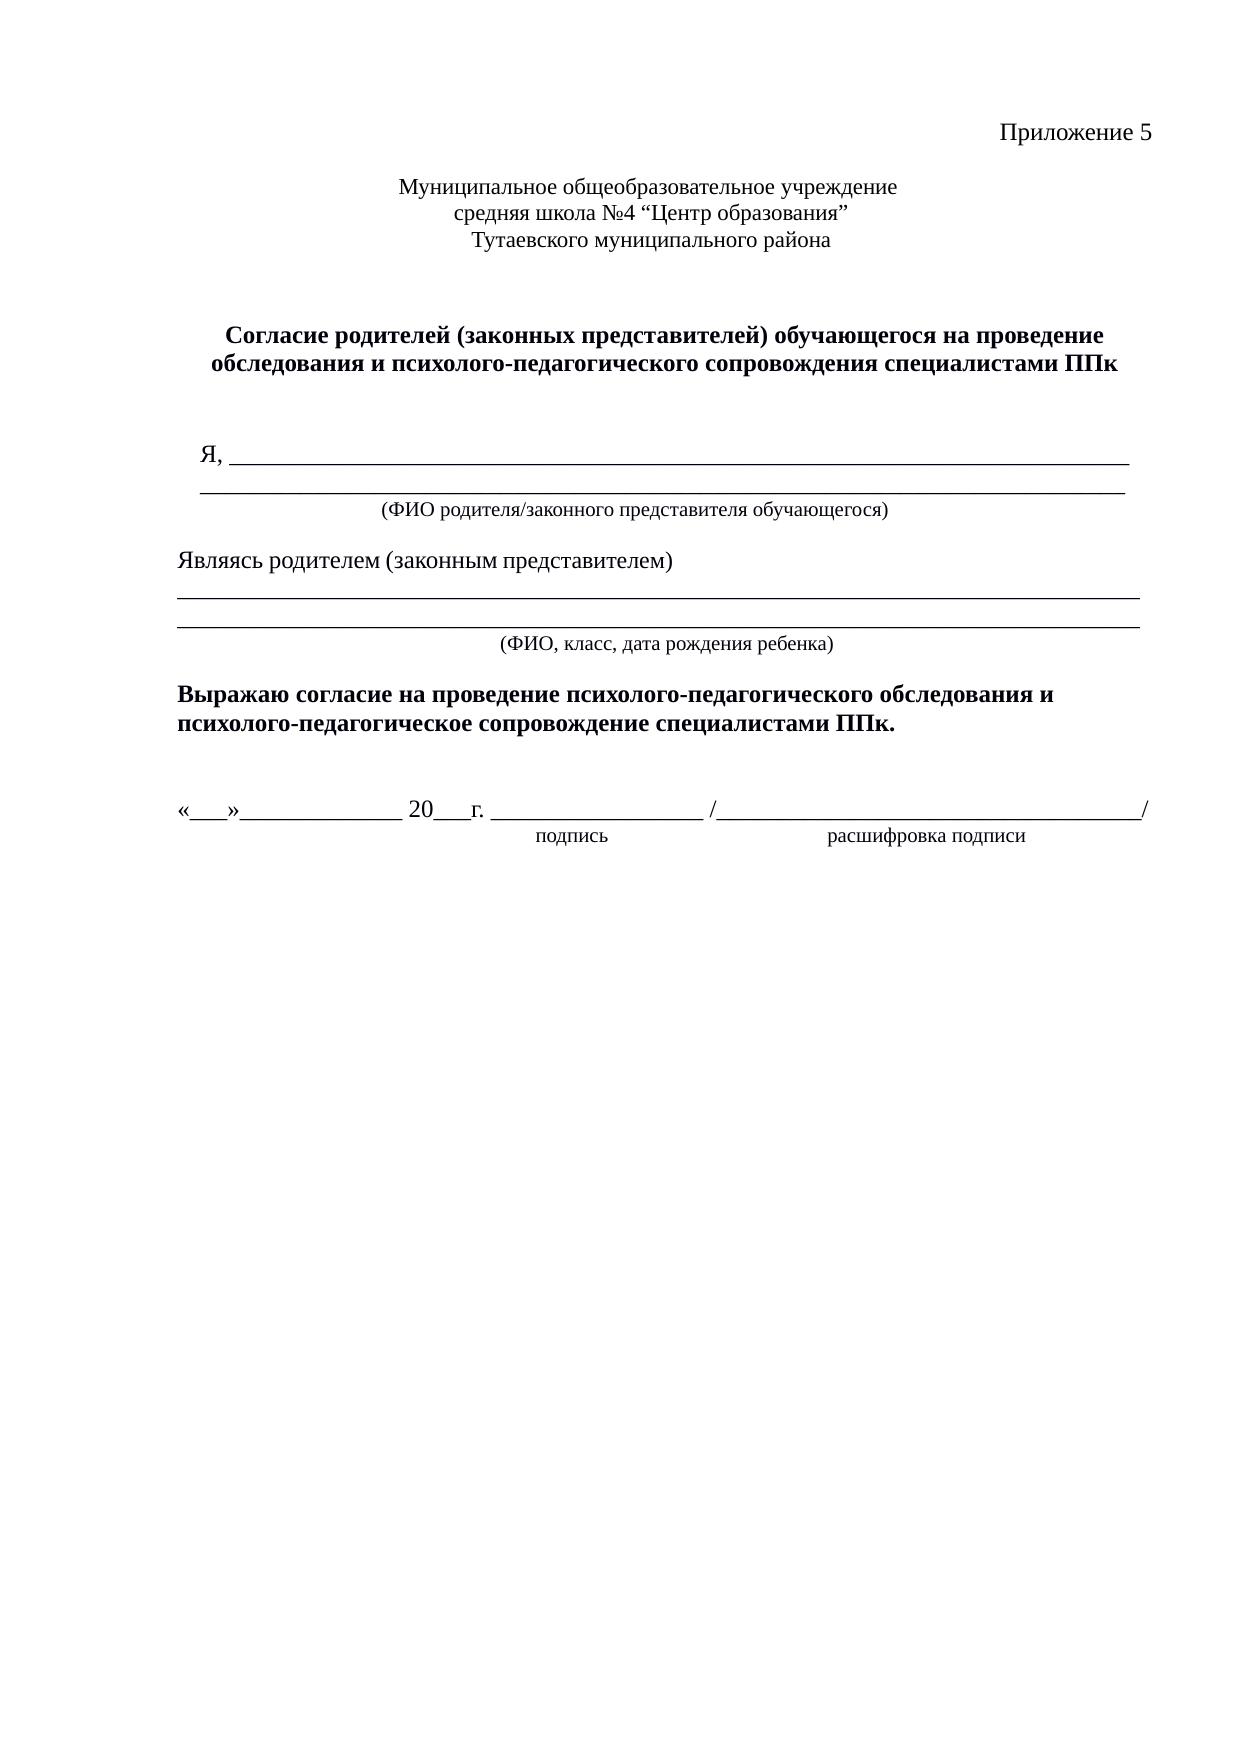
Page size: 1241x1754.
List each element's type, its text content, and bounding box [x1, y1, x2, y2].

text _____________________________________________________________________________ [177, 602, 1152, 631]
text «___»_____________ 20___г. _________________ /__________________________________/ [177, 794, 1152, 822]
text Муниципальное общеобразовательное учреждение [150, 173, 1152, 199]
text подпись расшифровка подписи [150, 823, 1152, 847]
text Выражаю согласие на проведение психолого-педагогического обследования и психолого-педагогическое сопровождение специалистами ППк. [177, 679, 1152, 737]
text средняя школа №4 “Центр образования” [150, 199, 1152, 226]
text Я, ________________________________________________________________________ [200, 439, 1152, 468]
text (ФИО родителя/законного представителя обучающегося) [381, 497, 1152, 521]
text Приложение 5 [150, 117, 1152, 146]
text Согласие родителей (законных представителей) обучающегося на проведение обследования и психолого-педагогического сопровождения специалистами ППк [150, 321, 1179, 376]
text __________________________________________________________________________ [200, 468, 1152, 496]
text Являясь родителем (законным представителем) [177, 545, 1152, 573]
text Тутаевского муниципального района [150, 226, 1152, 252]
text (ФИО, класс, дата рождения ребенка) [500, 631, 1152, 655]
text _____________________________________________________________________________ [177, 573, 1152, 602]
